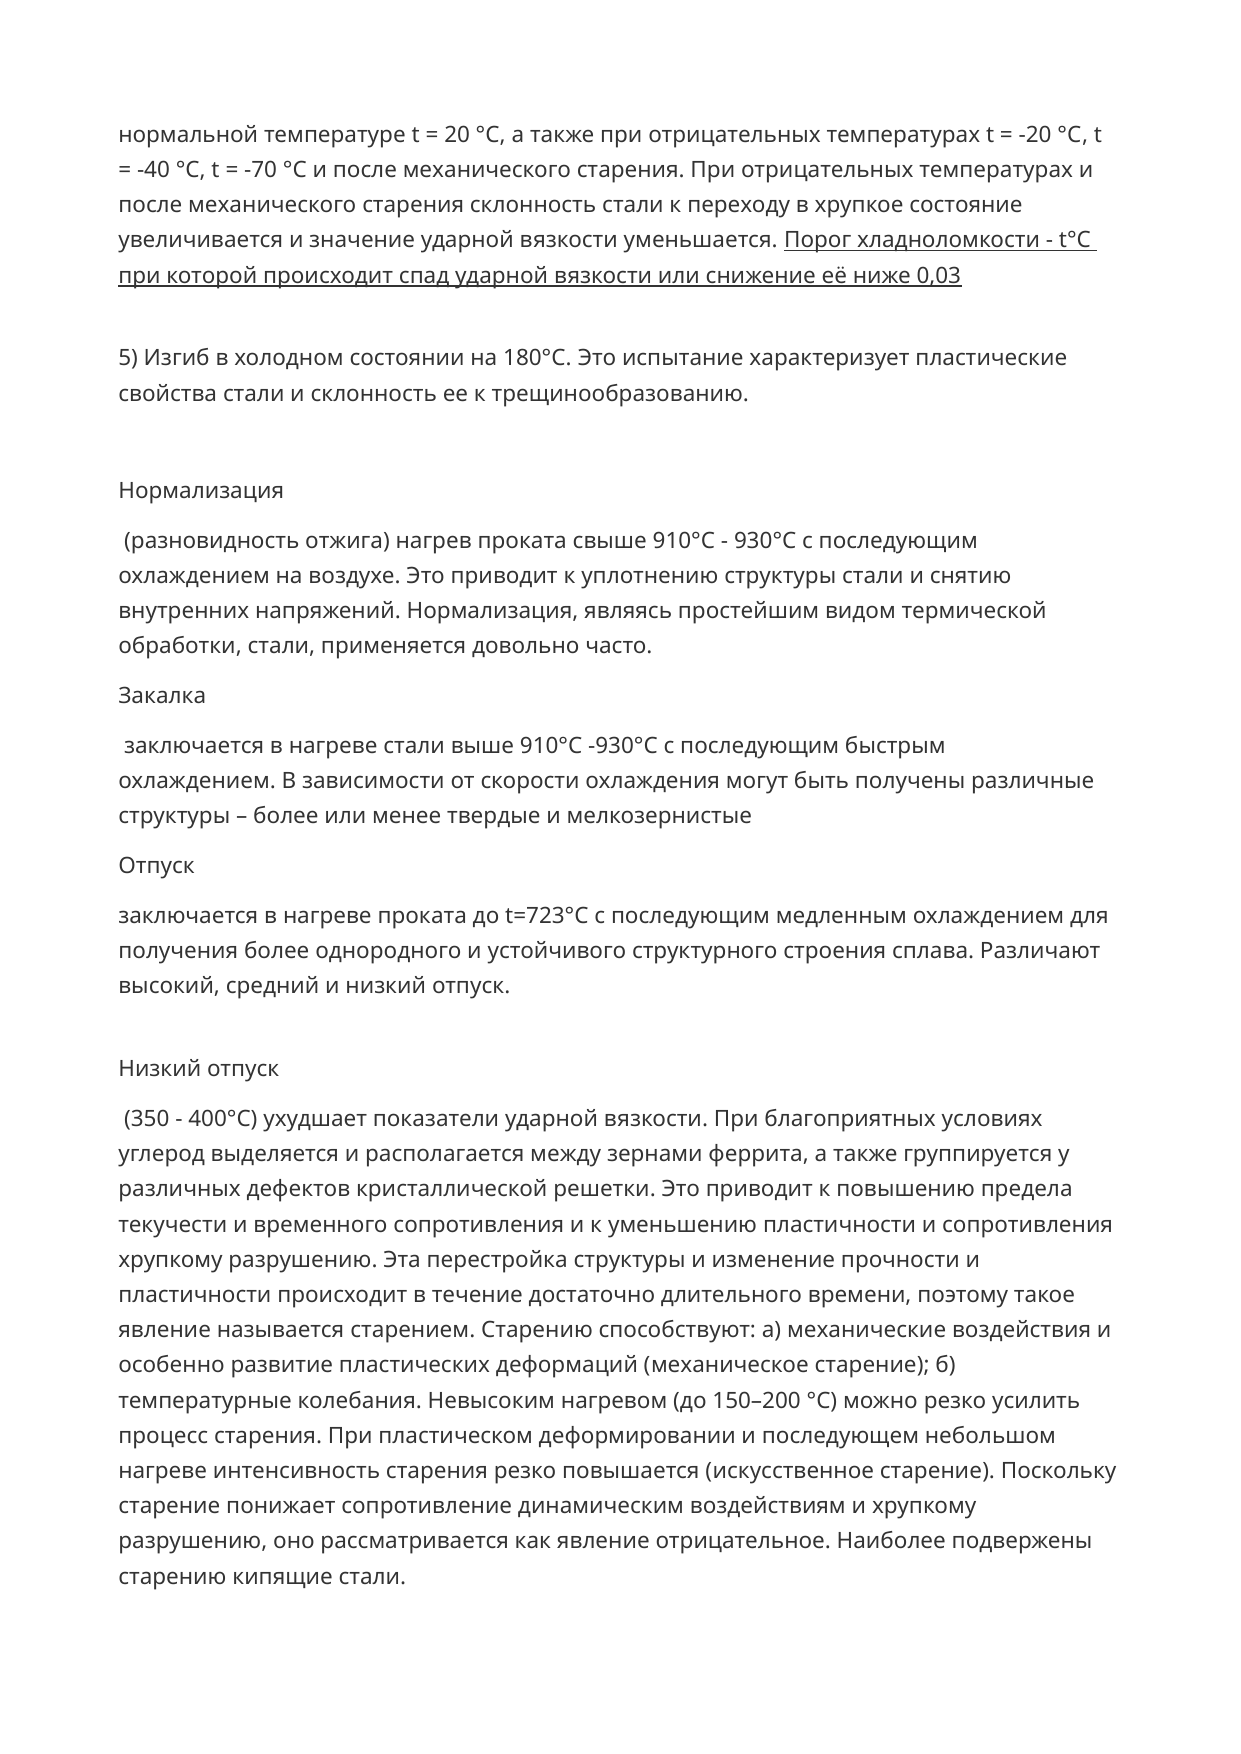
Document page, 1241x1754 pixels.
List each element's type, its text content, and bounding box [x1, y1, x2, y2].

text Закалка [118, 679, 1107, 710]
text нормальной температуре t = 20 °C, а также при отрицательных температурах t = -20 °С, t = -40 °С, t = -70 °С и после механического старения. При отрицательных температурах и после механического старения склонность стали к переходу в хрупкое состояние увеличивается и значение ударной вязкости уменьшается. Порог хладноломкости - t°С при которой происходит спад ударной вязкости или снижение её ниже 0,03 [118, 118, 1107, 289]
text заключается в нагреве проката до t=723°С с последующим медленным охлаждением для получения более однородного и устойчивого структурного строения сплава. Различают высокий, средний и низкий отпуск. [118, 899, 1122, 1000]
text (350 - 400°С) ухудшает показатели ударной вязкости. При благоприятных условиях углерод выделяется и располагается между зернами феррита, а также группируется у различных дефектов кристаллической решетки. Это приводит к повышению предела текучести и временного сопротивления и к уменьшению пластичности и сопротивления хрупкому разрушению. Эта перестройка структуры и изменение прочности и пластичности происходит в течение достаточно длительного времени, поэтому такое явление называется старением. Старению способствуют: а) механические воздействия и особенно развитие пластических деформаций (механическое старение); б) температурные колебания. Невысоким нагревом (до 150–200 °С) можно резко усилить процесс старения. При пластическом деформировании и последующем небольшом нагреве интенсивность старения резко повышается (искусственное старение). Поскольку старение понижает сопротивление динамическим воздействиям и хрупкому разрушению, оно рассматривается как явление отрицательное. Наиболее подвержены старению кипящие стали. [118, 1102, 1122, 1591]
text Нормализация [118, 474, 1122, 505]
text 5) Изгиб в холодном состоянии на 180°С. Это испытание характеризует пластические свойства стали и склонность ее к трещинообразованию. [118, 342, 1109, 408]
text (разновидность отжига) нагрев проката свыше 910°С - 930°С с последующим охлаждением на воздухе. Это приводит к уплотнению структуры стали и снятию внутренних напряжений. Нормализация, являясь простейшим видом термической обработки, стали, применяется довольно часто. [118, 524, 1122, 660]
text Отпуск [118, 849, 1122, 880]
text заключается в нагреве стали выше 910°С -930°С с последующим быстрым охлаждением. В зависимости от скорости охлаждения могут быть получены различные структуры – более или менее твердые и мелкозернистые [118, 729, 1107, 830]
text Низкий отпуск [118, 1053, 1122, 1083]
